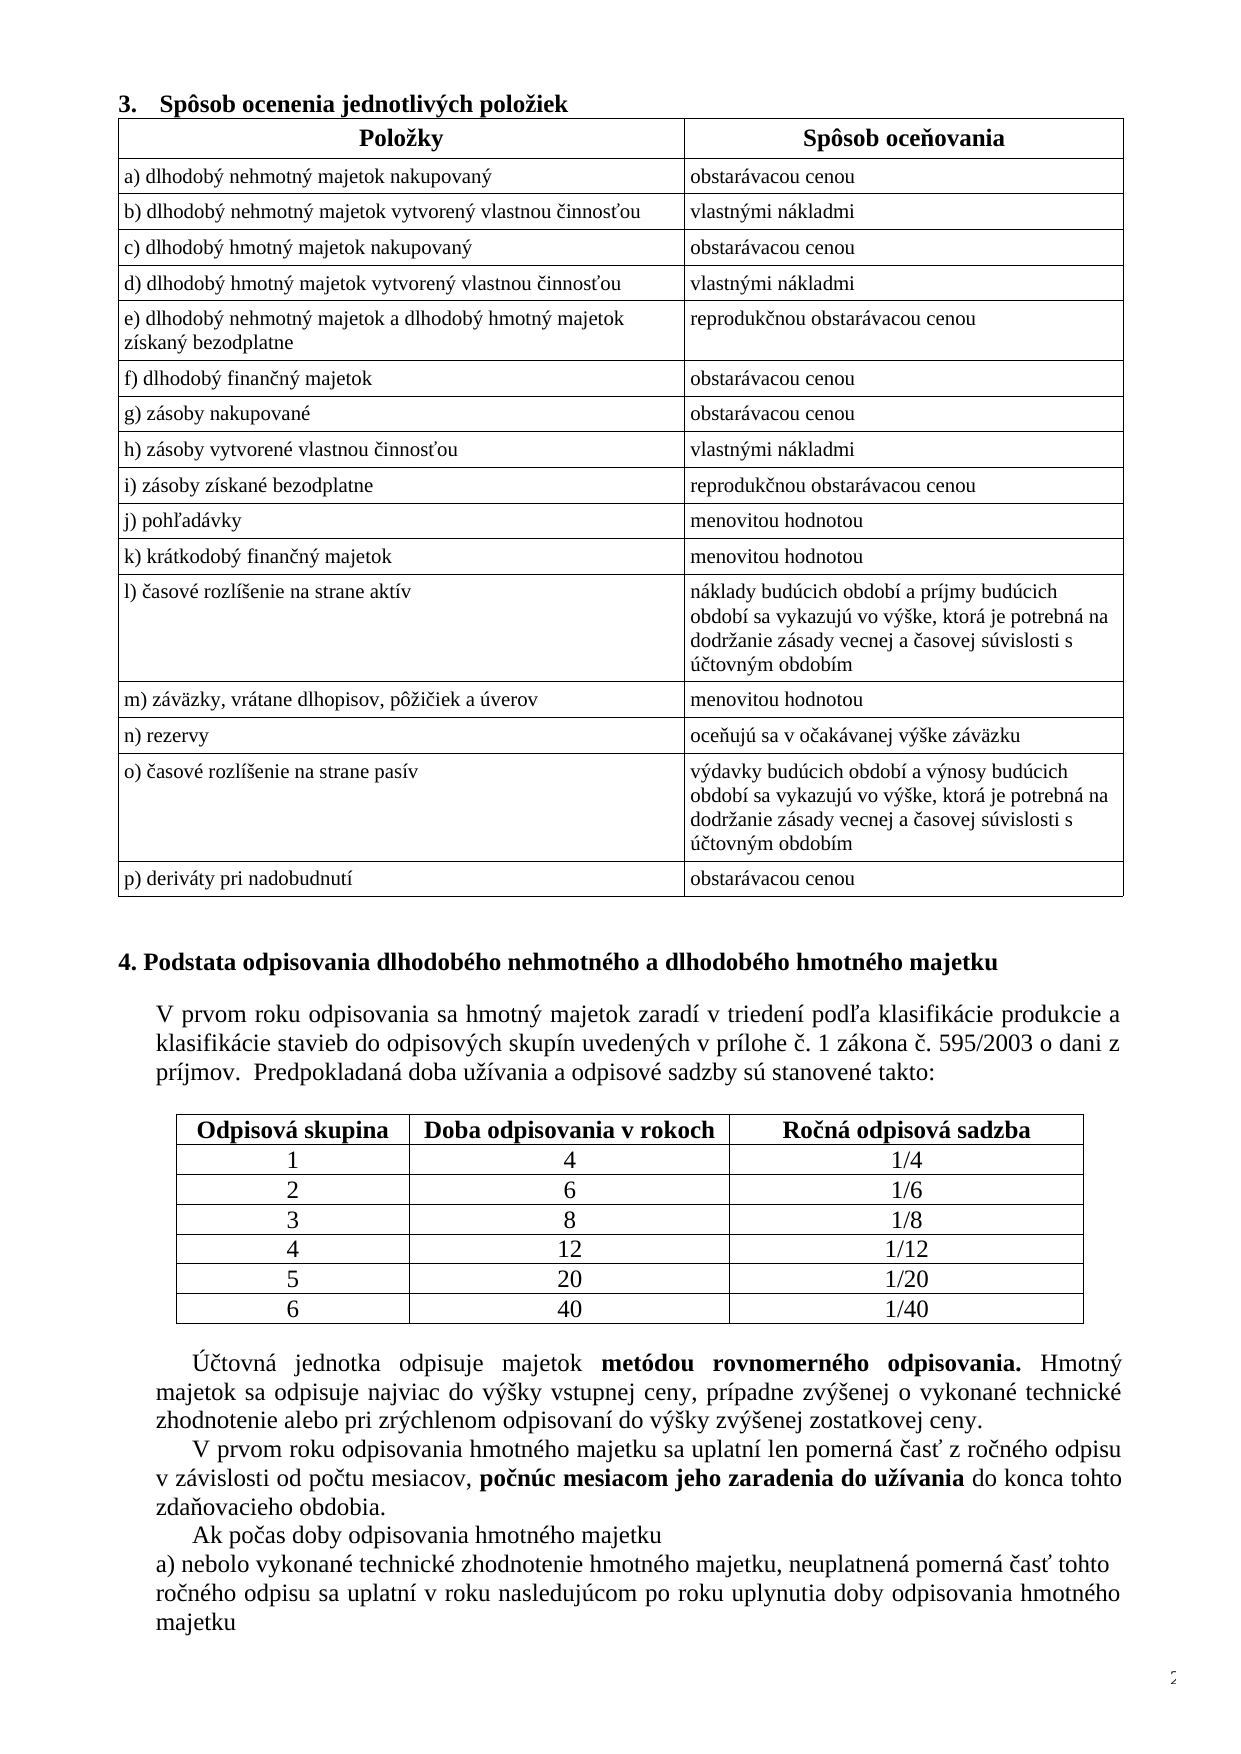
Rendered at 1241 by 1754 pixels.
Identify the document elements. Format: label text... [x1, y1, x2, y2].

table_cell 4 [177, 1235, 409, 1263]
table_cell výdavky budúcich období a výnosy budúcich období sa vykazujú vo výške, ktorá je potrebná na dodržanie zásady vecnej a časovej súvislosti s účtovným obdobím [685, 754, 1123, 861]
table_header Doba odpisovania v rokoch [410, 1115, 729, 1144]
table_cell l) časové rozlíšenie na strane aktív [119, 575, 684, 681]
table_cell g) zásoby nakupované [119, 397, 684, 431]
table_cell 1/4 [730, 1145, 1083, 1174]
table_cell 40 [410, 1294, 729, 1323]
table_cell 20 [410, 1264, 729, 1293]
table_cell obstarávacou cenou [685, 230, 1123, 264]
table_cell e) dlhodobý nehmotný majetok a dlhodobý hmotný majetok získaný bezodplatne [119, 301, 684, 360]
table_cell obstarávacou cenou [685, 862, 1123, 896]
text ročného odpisu sa uplatní v roku nasledujúcom po roku uplynutia doby odpisovania hmotného majetku [156, 1578, 1122, 1636]
table_cell 1/6 [730, 1175, 1083, 1204]
table_cell k) krátkodobý finančný majetok [119, 539, 684, 574]
table_header Ročná odpisová sadzba [730, 1115, 1083, 1144]
table_cell 8 [410, 1205, 729, 1233]
table_cell obstarávacou cenou [685, 159, 1123, 193]
table_cell reprodukčnou obstarávacou cenou [685, 468, 1123, 502]
table_cell m) záväzky, vrátane dlhopisov, pôžičiek a úverov [119, 682, 684, 717]
table_cell menovitou hodnotou [685, 682, 1123, 717]
table_cell 4 [410, 1145, 729, 1174]
text 4. Podstata odpisovania dlhodobého nehmotného a dlhodobého hmotného majetku [118, 947, 1122, 975]
table_cell reprodukčnou obstarávacou cenou [685, 301, 1123, 360]
text V prvom roku odpisovania hmotného majetku sa uplatní len pomerná časť z ročného odpisu v závislosti od počtu mesiacov, počnúc mesiacom jeho zaradenia do užívania do konca tohto zdaňovacieho obdobia. [156, 1434, 1122, 1521]
text V prvom roku odpisovania sa hmotný majetok zaradí v triedení podľa klasifikácie produkcie a klasifikácie stavieb do odpisových skupín uvedených v prílohe č. 1 zákona č. 595/2003 o dani z príjmov. Predpokladaná doba užívania a odpisové sadzby sú stanovené takto: [156, 999, 1122, 1086]
table_cell oceňujú sa v očakávanej výške záväzku [685, 718, 1123, 753]
table_cell n) rezervy [119, 718, 684, 753]
table_cell 1/40 [730, 1294, 1083, 1323]
table_cell 1/8 [730, 1205, 1083, 1233]
list Spôsob ocenenia jednotlivých položiek [118, 89, 1122, 117]
table_cell 1/12 [730, 1235, 1083, 1263]
table_header Položky [119, 119, 684, 158]
table_cell p) deriváty pri nadobudnutí [119, 862, 684, 896]
table_cell obstarávacou cenou [685, 361, 1123, 396]
table_cell a) dlhodobý nehmotný majetok nakupovaný [119, 159, 684, 193]
text Účtovná jednotka odpisuje majetok metódou rovnomerného odpisovania. Hmotný majetok sa odpisuje najviac do výšky vstupnej ceny, prípadne zvýšenej o vykonané technické zhodnotenie alebo pri zrýchlenom odpisovaní do výšky zvýšenej zostatkovej ceny. [156, 1348, 1122, 1434]
text Ak počas doby odpisovania hmotného majetku [156, 1521, 1122, 1549]
table_cell f) dlhodobý finančný majetok [119, 361, 684, 396]
table_header Spôsob oceňovania [685, 119, 1123, 158]
table_cell h) zásoby vytvorené vlastnou činnosťou [119, 432, 684, 467]
table_cell j) pohľadávky [119, 504, 684, 538]
table_header Odpisová skupina [177, 1115, 409, 1144]
table_cell 12 [410, 1235, 729, 1263]
text a) nebolo vykonané technické zhodnotenie hmotného majetku, neuplatnená pomerná časť tohto [156, 1549, 1122, 1578]
table_cell vlastnými nákladmi [685, 266, 1123, 300]
table_cell 2 [177, 1175, 409, 1204]
table_cell obstarávacou cenou [685, 397, 1123, 431]
table_cell c) dlhodobý hmotný majetok nakupovaný [119, 230, 684, 264]
table_cell 1/20 [730, 1264, 1083, 1293]
table_cell 1 [177, 1145, 409, 1174]
table_cell 6 [177, 1294, 409, 1323]
table_cell menovitou hodnotou [685, 504, 1123, 538]
table_cell b) dlhodobý nehmotný majetok vytvorený vlastnou činnosťou [119, 194, 684, 229]
table_cell o) časové rozlíšenie na strane pasív [119, 754, 684, 861]
table_cell d) dlhodobý hmotný majetok vytvorený vlastnou činnosťou [119, 266, 684, 300]
table_cell vlastnými nákladmi [685, 194, 1123, 229]
table_cell vlastnými nákladmi [685, 432, 1123, 467]
table_cell 5 [177, 1264, 409, 1293]
table_cell 3 [177, 1205, 409, 1233]
table_cell 6 [410, 1175, 729, 1204]
table_cell menovitou hodnotou [685, 539, 1123, 574]
table_cell i) zásoby získané bezodplatne [119, 468, 684, 502]
table_cell náklady budúcich období a príjmy budúcich období sa vykazujú vo výške, ktorá je potrebná na dodržanie zásady vecnej a časovej súvislosti s účtovným obdobím [685, 575, 1123, 681]
